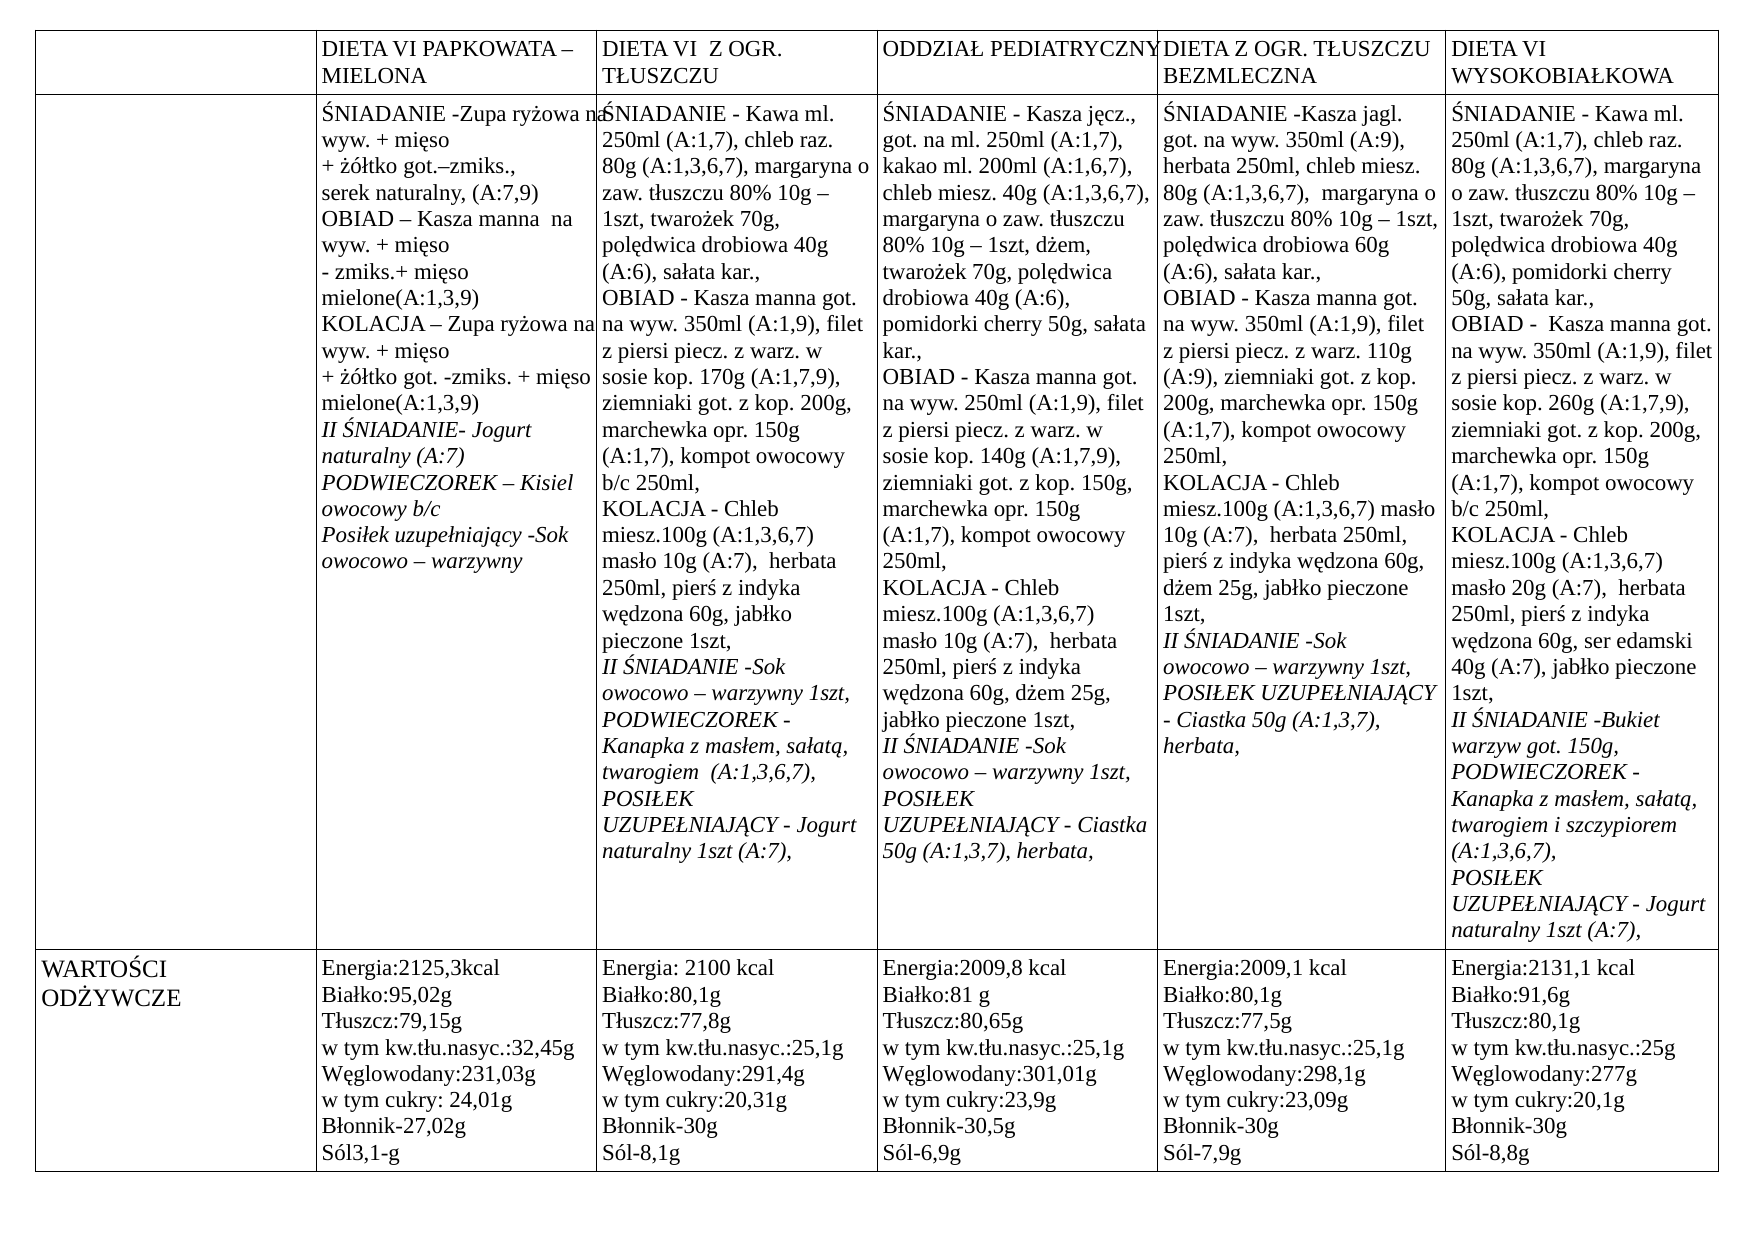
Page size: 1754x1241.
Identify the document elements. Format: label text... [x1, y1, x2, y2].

table_cell ŚNIADANIE - Kawa ml. 250ml (A:1,7), chleb raz. 80g (A:1,3,6,7), margaryna o zaw. tłuszczu 80% 10g – 1szt, twarożek 70g, polędwica drobiowa 40g (A:6), sałata kar., OBIAD - Kasza manna got. na wyw. 350ml (A:1,9), filet z piersi piecz. z warz. w sosie kop. 170g (A:1,7,9), ziemniaki got. z kop. 200g, marchewka opr. 150g (A:1,7), kompot owocowy b/c 250ml, KOLACJA - Chleb miesz.100g (A:1,3,6,7) masło 10g (A:7), herbata 250ml, pierś z indyka wędzona 60g, jabłko pieczone 1szt, II ŚNIADANIE -Sok owocowo – warzywny 1szt, PODWIECZOREK - Kanapka z masłem, sałatą, twarogiem (A:1,3,6,7), POSIŁEK UZUPEŁNIAJĄCY - Jogurt naturalny 1szt (A:7), [597, 95, 877, 949]
table_cell [36, 31, 316, 94]
table_cell Energia:2009,1 kcal Białko:80,1g Tłuszcz:77,5g w tym kw.tłu.nasyc.:25,1g Węglowodany:298,1g w tym cukry:23,09g Błonnik-30g Sól-7,9g [1158, 950, 1445, 1171]
table_cell Energia:2131,1 kcal Białko:91,6g Tłuszcz:80,1g w tym kw.tłu.nasyc.:25g Węglowodany:277g w tym cukry:20,1g Błonnik-30g Sól-8,8g [1446, 950, 1718, 1171]
table_cell ŚNIADANIE -Zupa ryżowa na wyw. + mięso + żółtko got.–zmiks., serek naturalny, (A:7,9) OBIAD – Kasza manna na wyw. + mięso - zmiks.+ mięso mielone(A:1,3,9) KOLACJA – Zupa ryżowa na wyw. + mięso + żółtko got. -zmiks. + mięso mielone(A:1,3,9) II ŚNIADANIE- Jogurt naturalny (A:7) PODWIECZOREK – Kisiel owocowy b/c Posiłek uzupełniający -Sok owocowo – warzywny [317, 95, 596, 949]
table_cell Energia:2009,8 kcal Białko:81 g Tłuszcz:80,65g w tym kw.tłu.nasyc.:25,1g Węglowodany:301,01g w tym cukry:23,9g Błonnik-30,5g Sól-6,9g [878, 950, 1157, 1171]
table_cell ŚNIADANIE - Kasza jęcz., got. na ml. 250ml (A:1,7), kakao ml. 200ml (A:1,6,7), chleb miesz. 40g (A:1,3,6,7), margaryna o zaw. tłuszczu 80% 10g – 1szt, dżem, twarożek 70g, polędwica drobiowa 40g (A:6), pomidorki cherry 50g, sałata kar., OBIAD - Kasza manna got. na wyw. 250ml (A:1,9), filet z piersi piecz. z warz. w sosie kop. 140g (A:1,7,9), ziemniaki got. z kop. 150g, marchewka opr. 150g (A:1,7), kompot owocowy 250ml, KOLACJA - Chleb miesz.100g (A:1,3,6,7) masło 10g (A:7), herbata 250ml, pierś z indyka wędzona 60g, dżem 25g, jabłko pieczone 1szt, II ŚNIADANIE -Sok owocowo – warzywny 1szt, POSIŁEK UZUPEŁNIAJĄCY - Ciastka 50g (A:1,3,7), herbata, [878, 95, 1157, 949]
table_cell DIETA Z OGR. TŁUSZCZU BEZMLECZNA [1158, 31, 1445, 94]
table_cell DIETA VI Z OGR. TŁUSZCZU [597, 31, 877, 94]
table_cell ODDZIAŁ PEDIATRYCZNY [878, 31, 1157, 94]
table_cell ŚNIADANIE - Kawa ml. 250ml (A:1,7), chleb raz. 80g (A:1,3,6,7), margaryna o zaw. tłuszczu 80% 10g – 1szt, twarożek 70g, polędwica drobiowa 40g (A:6), pomidorki cherry 50g, sałata kar., OBIAD - Kasza manna got. na wyw. 350ml (A:1,9), filet z piersi piecz. z warz. w sosie kop. 260g (A:1,7,9), ziemniaki got. z kop. 200g, marchewka opr. 150g (A:1,7), kompot owocowy b/c 250ml, KOLACJA - Chleb miesz.100g (A:1,3,6,7) masło 20g (A:7), herbata 250ml, pierś z indyka wędzona 60g, ser edamski 40g (A:7), jabłko pieczone 1szt, II ŚNIADANIE -Bukiet warzyw got. 150g, PODWIECZOREK - Kanapka z masłem, sałatą, twarogiem i szczypiorem (A:1,3,6,7), POSIŁEK UZUPEŁNIAJĄCY - Jogurt naturalny 1szt (A:7), [1446, 95, 1718, 949]
table_cell WARTOŚCI ODŻYWCZE [36, 950, 316, 1171]
table_cell [36, 95, 316, 949]
table_cell DIETA VI PAPKOWATA – MIELONA [317, 31, 596, 94]
table_cell ŚNIADANIE -Kasza jagl. got. na wyw. 350ml (A:9), herbata 250ml, chleb miesz. 80g (A:1,3,6,7), margaryna o zaw. tłuszczu 80% 10g – 1szt, polędwica drobiowa 60g (A:6), sałata kar., OBIAD - Kasza manna got. na wyw. 350ml (A:1,9), filet z piersi piecz. z warz. 110g (A:9), ziemniaki got. z kop. 200g, marchewka opr. 150g (A:1,7), kompot owocowy 250ml, KOLACJA - Chleb miesz.100g (A:1,3,6,7) masło 10g (A:7), herbata 250ml, pierś z indyka wędzona 60g, dżem 25g, jabłko pieczone 1szt, II ŚNIADANIE -Sok owocowo – warzywny 1szt, POSIŁEK UZUPEŁNIAJĄCY - Ciastka 50g (A:1,3,7), herbata, [1158, 95, 1445, 949]
table_cell DIETA VI WYSOKOBIAŁKOWA [1446, 31, 1718, 94]
table_cell Energia: 2100 kcal Białko:80,1g Tłuszcz:77,8g w tym kw.tłu.nasyc.:25,1g Węglowodany:291,4g w tym cukry:20,31g Błonnik-30g Sól-8,1g [597, 950, 877, 1171]
table_cell Energia:2125,3kcal Białko:95,02g Tłuszcz:79,15g w tym kw.tłu.nasyc.:32,45g Węglowodany:231,03g w tym cukry: 24,01g Błonnik-27,02g Sól3,1-g [317, 950, 596, 1171]
